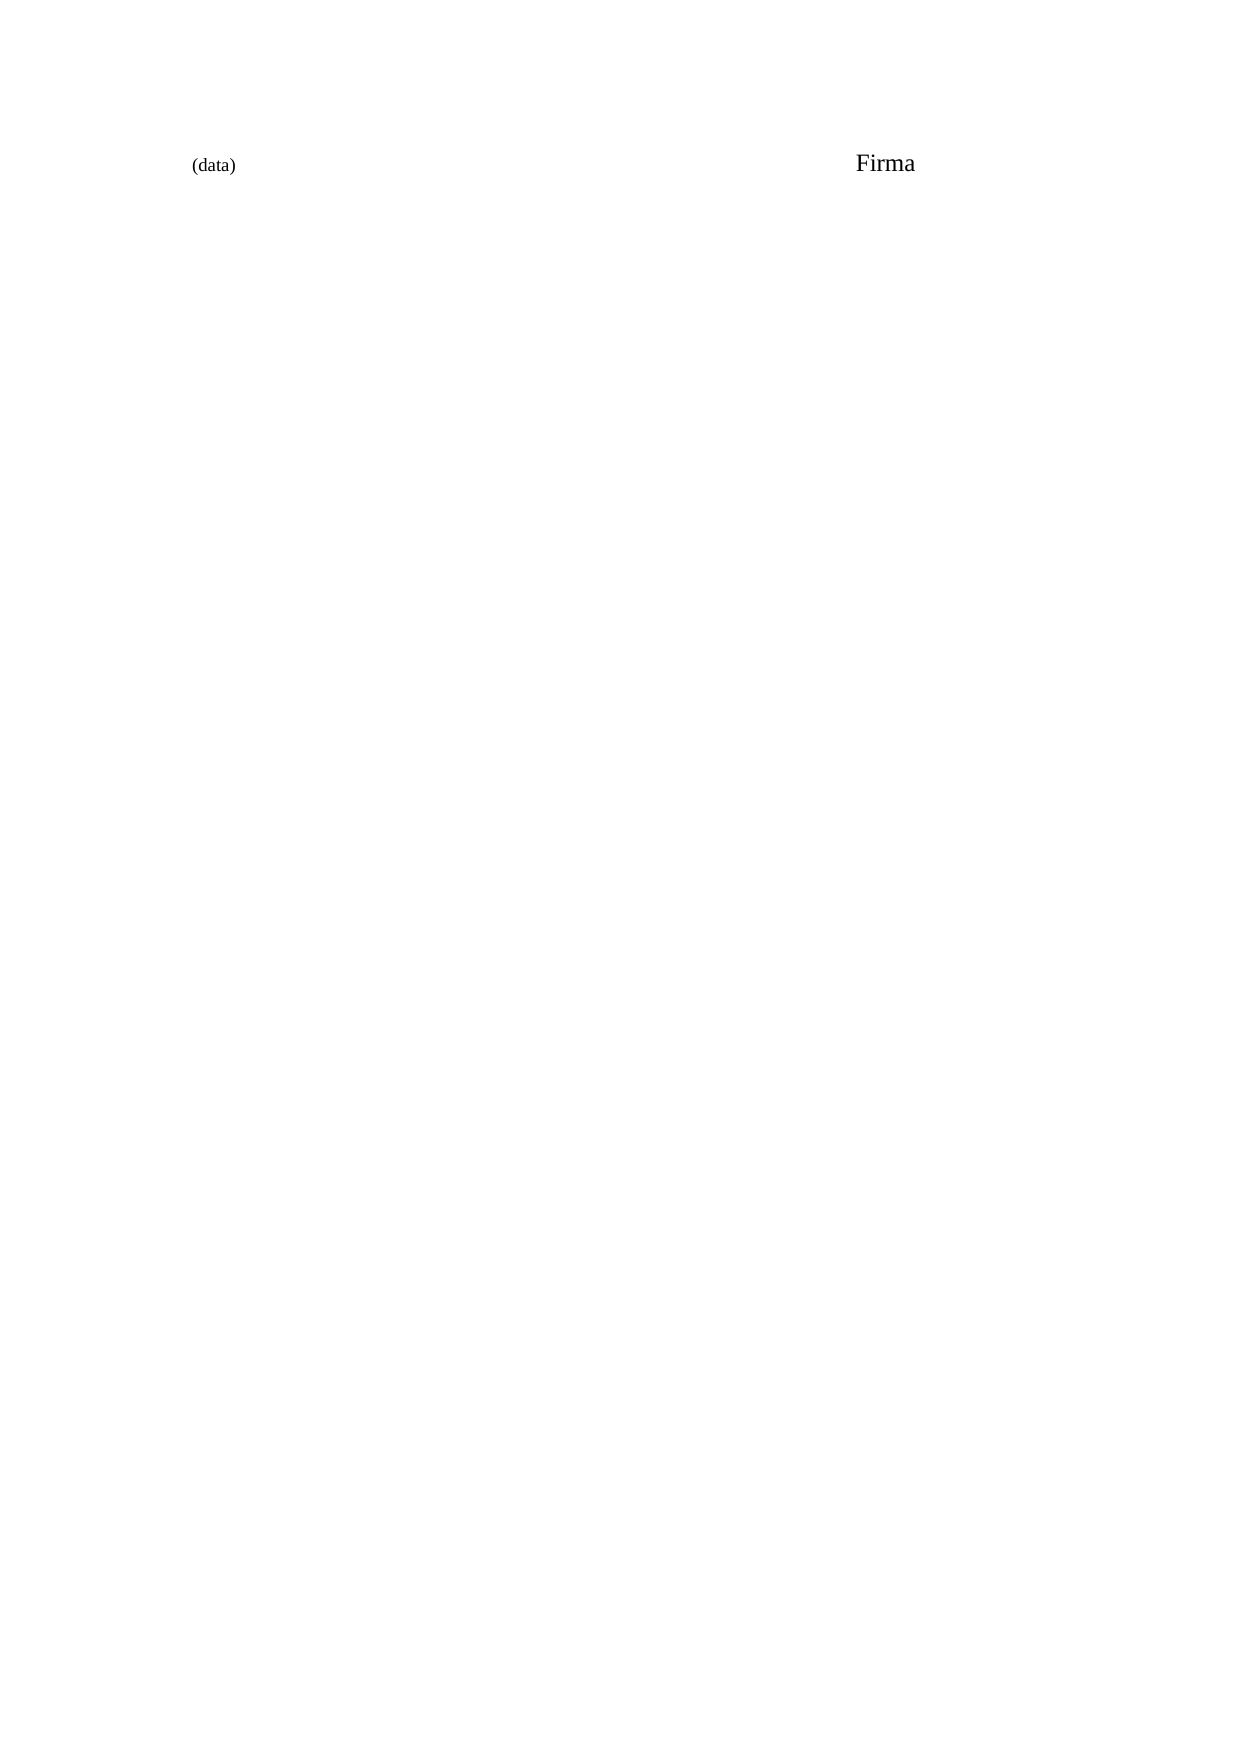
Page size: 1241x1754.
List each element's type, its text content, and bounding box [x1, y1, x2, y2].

text (data) Firma [118, 148, 1122, 176]
